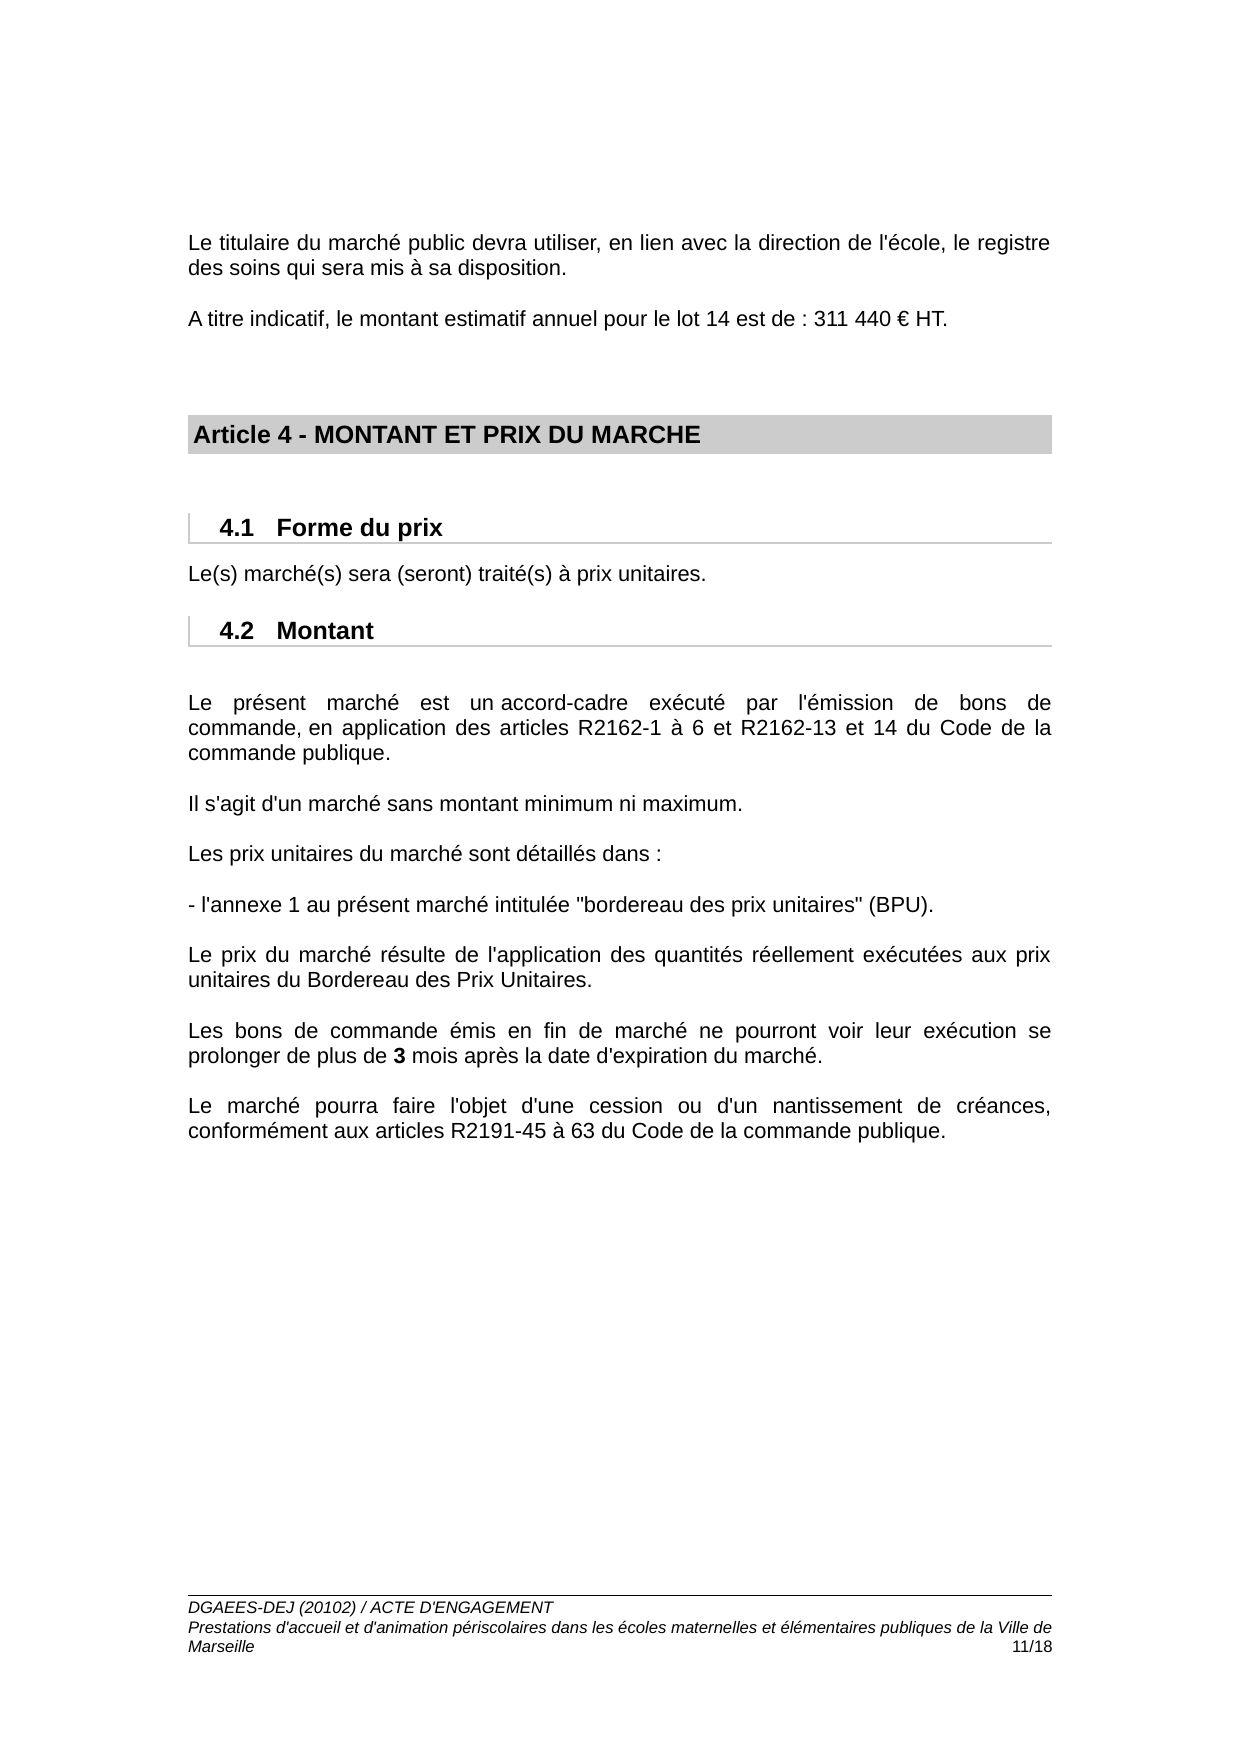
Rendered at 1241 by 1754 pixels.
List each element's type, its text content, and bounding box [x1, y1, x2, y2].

text Il s'agit d'un marché sans montant minimum ni maximum. [188, 791, 1052, 816]
subtitle MONTANT ET PRIX DU MARCHE [190, 417, 1050, 452]
subtitle Forme du prix [190, 513, 1052, 542]
text Le titulaire du marché public devra utiliser, en lien avec la direction de l'école, le registre des soins qui sera mis à sa disposition. [188, 230, 1052, 280]
text Le présent marché est un accord-cadre exécuté par l'émission de bons de commande, en application des articles R2162-1 à 6 et R2162-13 et 14 du Code de la commande publique. [188, 690, 1052, 765]
subtitle Montant [190, 616, 1052, 645]
text Le prix du marché résulte de l'application des quantités réellement exécutées aux prix unitaires du Bordereau des Prix Unitaires. [188, 942, 1052, 992]
text Les prix unitaires du marché sont détaillés dans : [188, 841, 1052, 866]
text Les bons de commande émis en fin de marché ne pourront voir leur exécution se prolonger de plus de 3 mois après la date d'expiration du marché. [188, 1017, 1052, 1068]
text Le marché pourra faire l'objet d'une cession ou d'un nantissement de créances, conformément aux articles R2191-45 à 63 du Code de la commande publique. [188, 1093, 1052, 1143]
text - l'annexe 1 au présent marché intitulée "bordereau des prix unitaires" (BPU). [188, 891, 1052, 917]
text A titre indicatif, le montant estimatif annuel pour le lot 14 est de : 311 440 € HT. [188, 305, 1052, 331]
text Le(s) marché(s) sera (seront) traité(s) à prix unitaires. [188, 561, 1052, 587]
